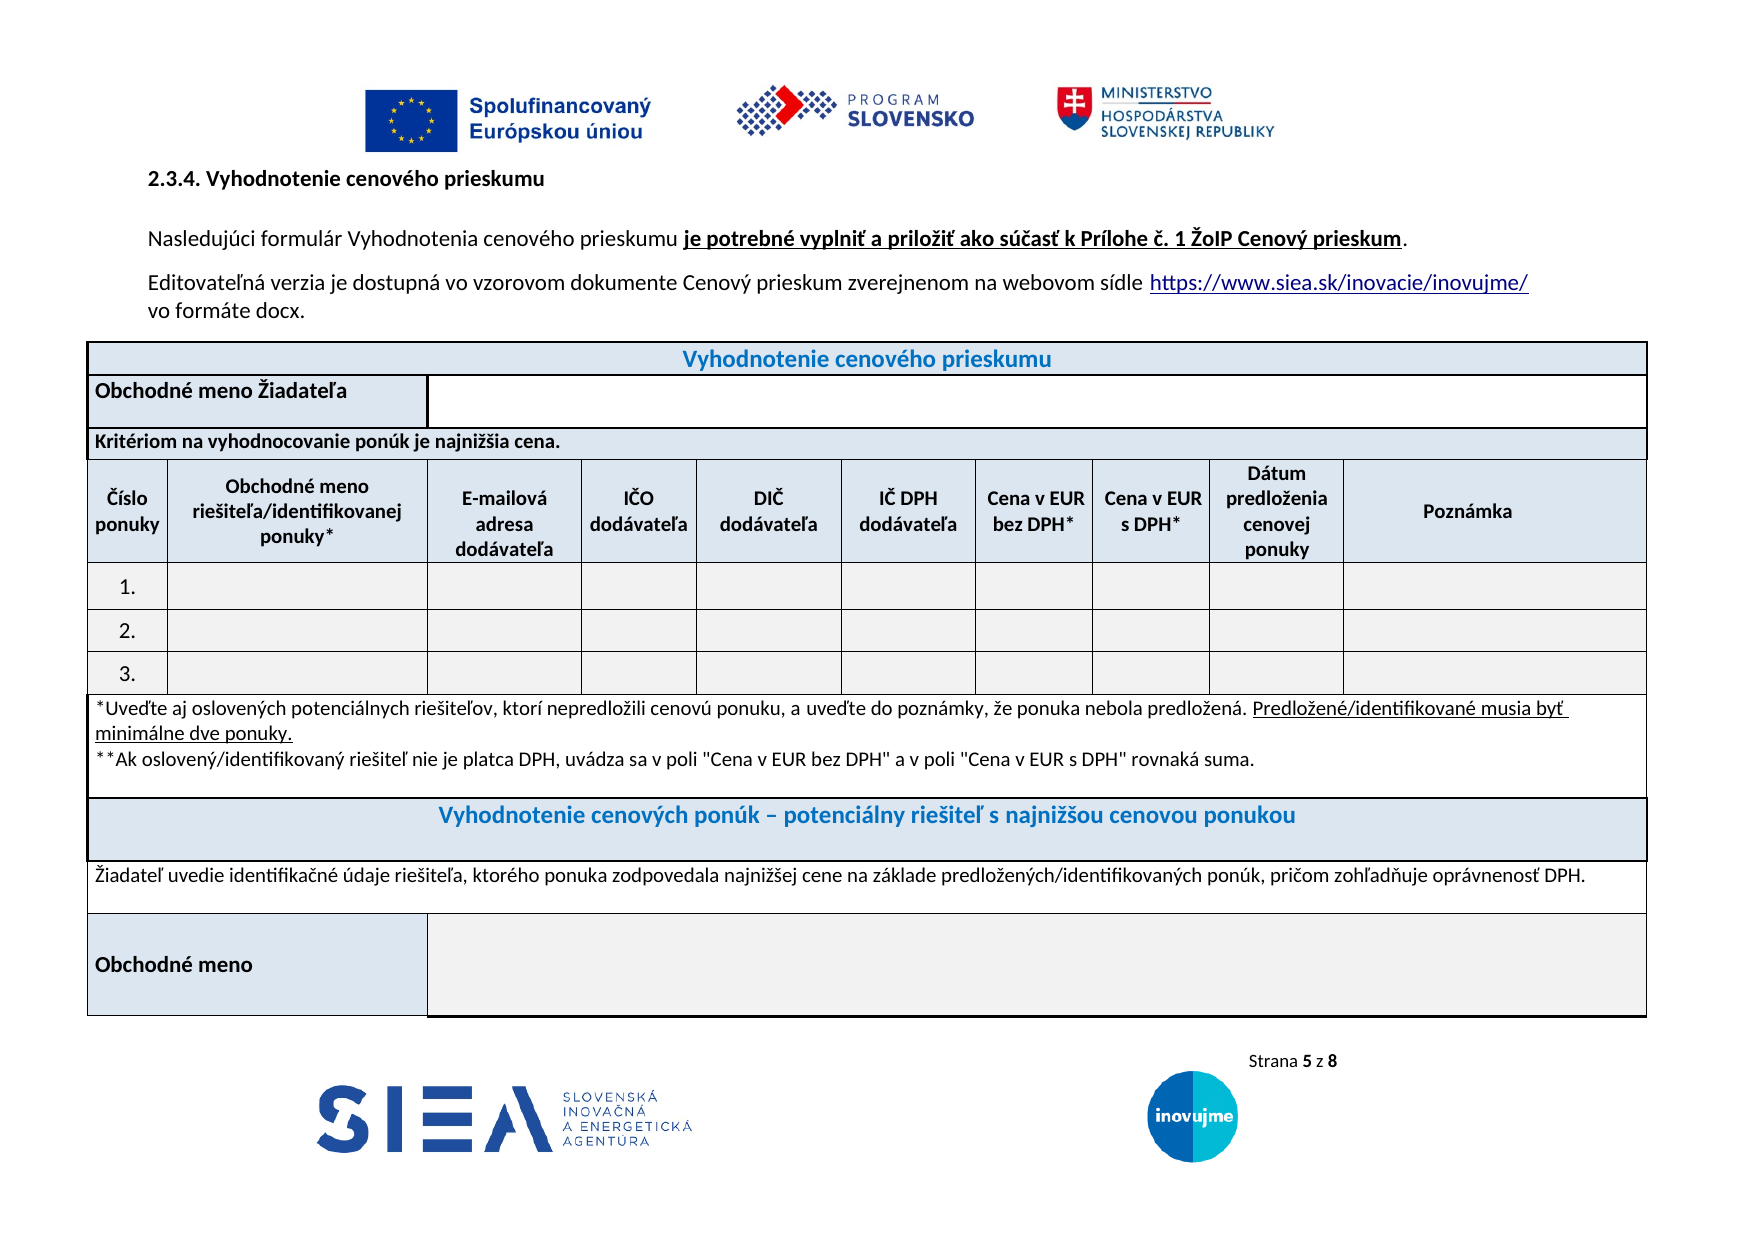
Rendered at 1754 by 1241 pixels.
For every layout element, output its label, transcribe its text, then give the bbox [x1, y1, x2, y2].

table_cell [1647, 860, 1653, 913]
table_cell [1647, 694, 1653, 797]
table_cell [1647, 562, 1653, 609]
table_cell [976, 563, 1092, 609]
table_cell IČO dodávateľa [582, 460, 696, 562]
table_cell [168, 563, 427, 609]
table_cell Obchodné meno riešiteľa/identifikovanej ponuky* [168, 460, 427, 562]
table_cell [582, 563, 696, 609]
table_cell [697, 652, 841, 694]
table_cell [1210, 563, 1343, 609]
text Editovateľná verzia je dostupná vo vzorovom dokumente Cenový prieskum zverejnenom na webovom sídle https://www.siea.sk/inovacie/inovujme/ vo formáte docx. [148, 268, 1550, 324]
table_cell [1647, 609, 1653, 651]
table_cell [842, 652, 975, 694]
table_cell [697, 563, 841, 609]
table_cell [697, 610, 841, 651]
table_cell Kritériom na vyhodnocovanie ponúk je najnižšia cena. [89, 429, 1646, 459]
table_cell [1648, 374, 1653, 427]
table_cell Obchodné meno [88, 914, 427, 1015]
table_cell [428, 652, 581, 694]
table_cell [1093, 652, 1209, 694]
table_cell 3. [88, 652, 167, 694]
table_cell [428, 610, 581, 651]
table_cell [1093, 563, 1209, 609]
table_cell [428, 563, 581, 609]
table_cell Cena v EUR bez DPH* [976, 460, 1092, 562]
table_cell [1344, 563, 1646, 609]
table_cell [1647, 651, 1653, 694]
table_cell [1648, 797, 1653, 860]
table_cell *Uveďte aj oslovených potenciálnych riešiteľov, ktorí nepredložili cenovú ponuku, a uveďte do poznámky, že ponuka nebola predložená. Predložené/identifikované musia byť minimálne dve ponuky. **Ak oslovený/identifikovaný riešiteľ nie je platca DPH, uvádza sa v poli "Cena v EUR bez DPH" a v poli "Cena v EUR s DPH" rovnaká suma. [89, 695, 1646, 797]
table_cell [1647, 913, 1653, 1015]
table_cell [1093, 610, 1209, 651]
table_cell [1344, 610, 1646, 651]
table_cell [1648, 427, 1653, 459]
table_header Vyhodnotenie cenového prieskumu [89, 343, 1646, 374]
table_cell Poznámka [1344, 460, 1646, 562]
table_cell IČ DPH dodávateľa [842, 460, 975, 562]
table_header [1648, 341, 1653, 374]
table_cell DIČ dodávateľa [697, 460, 841, 562]
table_cell Dátum predloženia cenovej ponuky [1210, 460, 1343, 562]
table_cell [976, 652, 1092, 694]
table_cell [428, 914, 1646, 1015]
table_cell [842, 610, 975, 651]
table_cell 1. [88, 563, 167, 609]
table_cell [168, 652, 427, 694]
table_cell 2. [88, 610, 167, 651]
table_cell Obchodné meno Žiadateľa [89, 376, 426, 427]
table_cell Žiadateľ uvedie identifikačné údaje riešiteľa, ktorého ponuka zodpovedala najnižšej cene na základe predložených/identifikovaných ponúk, pričom zohľadňuje oprávnenosť DPH. [88, 862, 1646, 913]
table_cell E-mailová adresa dodávateľa [428, 460, 581, 562]
table_cell [842, 563, 975, 609]
table_cell [1210, 610, 1343, 651]
table_cell [1344, 652, 1646, 694]
table_cell [168, 610, 427, 651]
table_cell Cena v EUR s DPH* [1093, 460, 1209, 562]
table_cell [976, 610, 1092, 651]
table_cell [1647, 459, 1653, 562]
table_cell [429, 376, 1646, 427]
table_cell [582, 652, 696, 694]
text Nasledujúci formulár Vyhodnotenia cenového prieskumu je potrebné vyplniť a priložiť ako súčasť k Prílohe č. 1 ŽoIP Cenový prieskum. [148, 224, 1503, 252]
table_cell [1210, 652, 1343, 694]
table_cell Vyhodnotenie cenových ponúk – potenciálny riešiteľ s najnižšou cenovou ponukou [89, 799, 1646, 860]
table_cell Číslo ponuky [88, 460, 167, 562]
table_cell [582, 610, 696, 651]
subtitle 2.3.4. Vyhodnotenie cenového prieskumu [148, 164, 1503, 192]
